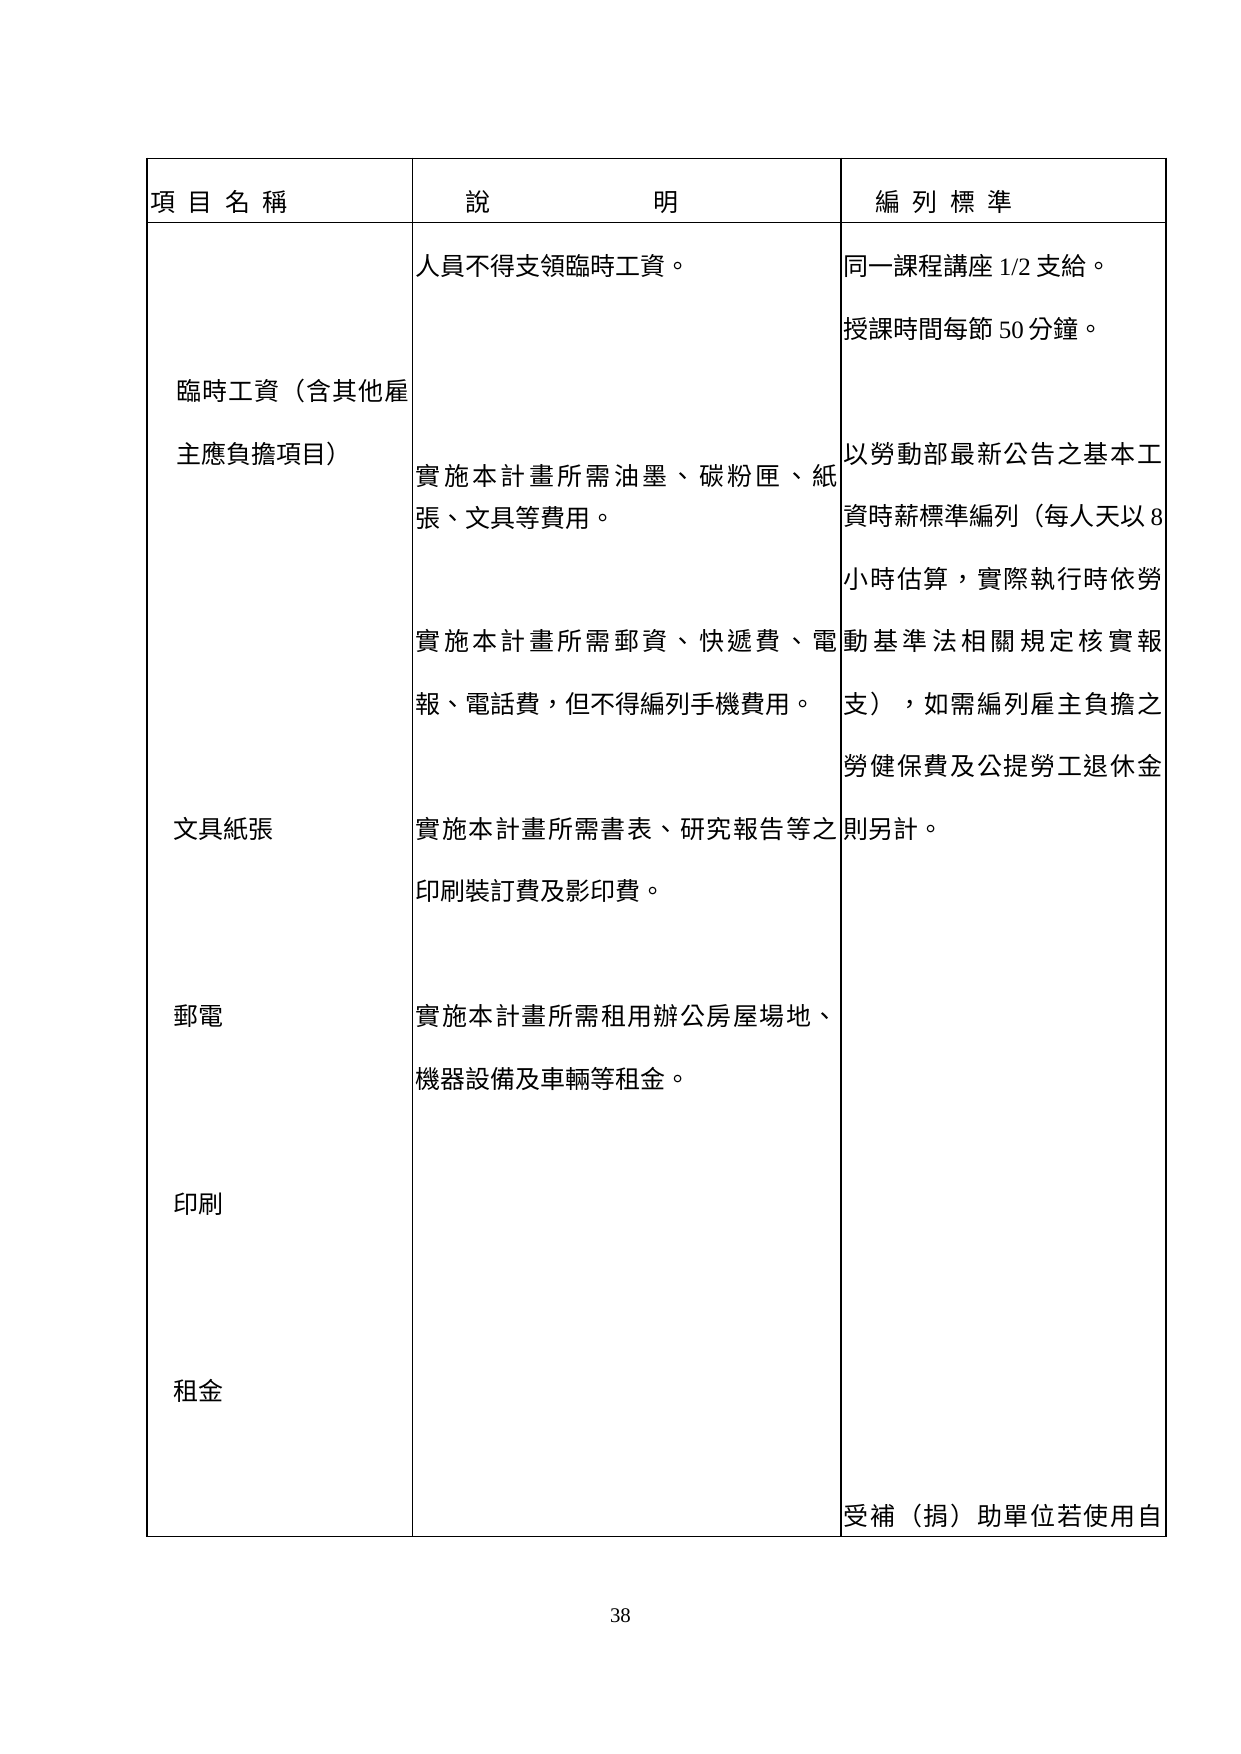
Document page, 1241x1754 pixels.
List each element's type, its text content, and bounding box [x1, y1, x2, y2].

table_header 項 目 名 稱 [148, 159, 412, 221]
table_cell 同一課程講座1/2支給。 授課時間每節50分鐘。 以勞動部最新公告之基本工資時薪標準編列（每人天以8小時估算，實際執行時依勞動基準法相關規定核實報支），如需編列雇主負擔之勞健保費及公提勞工退休金則另計。 受補（捐）助單位若使用自 [842, 223, 1165, 1536]
table_header 說 明 [413, 159, 840, 221]
table_cell 人員不得支領臨時工資。 實施本計畫所需油墨、碳粉匣、紙張、文具等費用。 實施本計畫所需郵資、快遞費、電報、電話費，但不得編列手機費用。 實施本計畫所需書表、研究報告等之印刷裝訂費及影印費。 實施本計畫所需租用辦公房屋場地、機器設備及車輛等租金。 [413, 223, 840, 1536]
table_cell 臨時工資（含其他雇主應負擔項目） 文具紙張 郵電 印刷 租金 [148, 223, 412, 1536]
table_header 編 列 標 準 [842, 159, 1165, 221]
